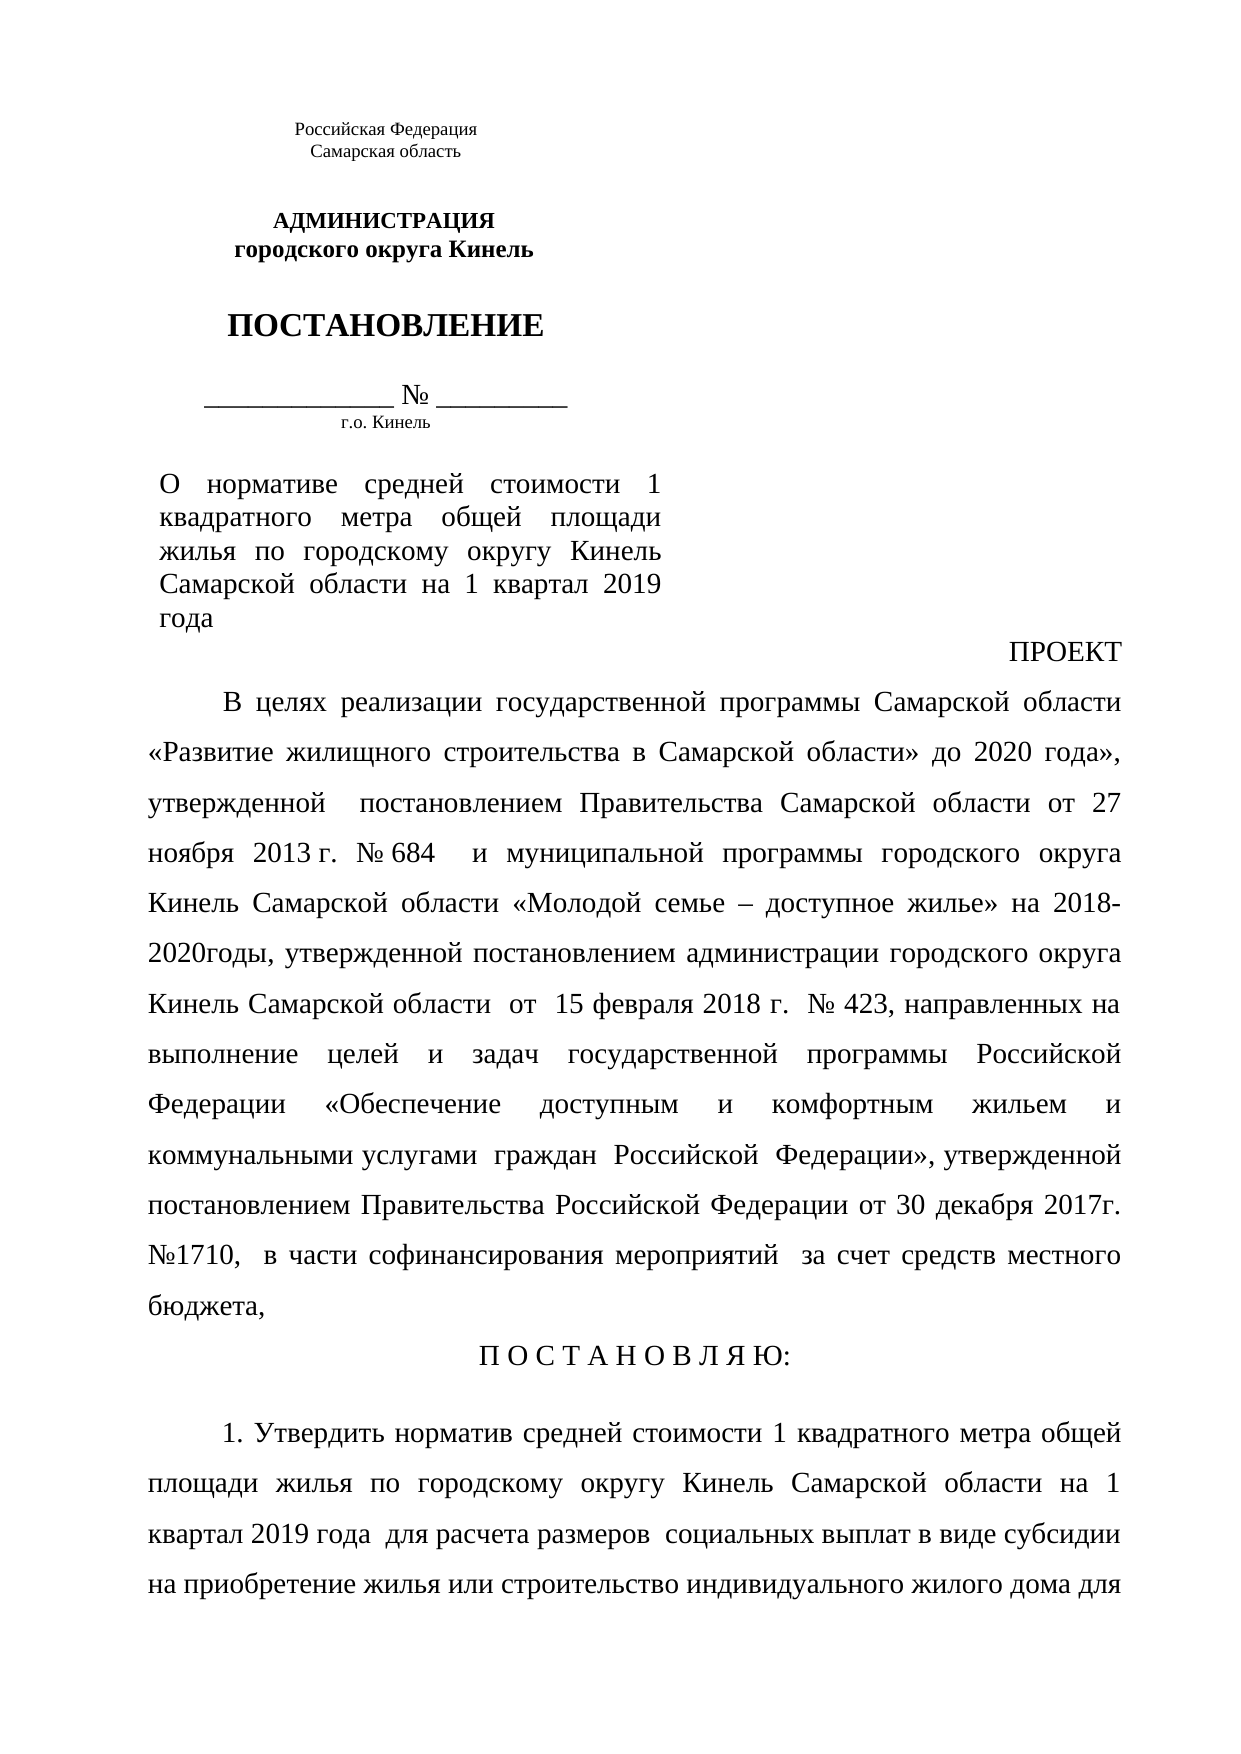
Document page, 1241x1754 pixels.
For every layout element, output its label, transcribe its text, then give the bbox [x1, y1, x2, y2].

table_header [664, 118, 673, 466]
text 1. Утвердить норматив средней стоимости 1 квадратного метра общей площади жилья по городскому округу Кинель Самарской области на 1 квартал 2019 года для расчета размеров социальных выплат в виде субсидии на приобретение жилья или строительство индивидуального жилого дома для [148, 1415, 1122, 1600]
text П о с т а н о в л я ю: [148, 1338, 1122, 1372]
table_header [620, 118, 664, 466]
table_header Российская Федерация Самарская область АДМИНИСТРАЦИЯ городского округа Кинель ПОСТАНОВЛЕНИЕ _____________ № _________ г.о. Кинель [148, 118, 620, 466]
text ПРОЕКТ [148, 634, 1122, 667]
text В целях реализации государственной программы Самарской области «Развитие жилищного строительства в Самарской области» до 2020 года», утвержденной постановлением Правительства Самарской области от 27 ноября 2013 г. № 684 и муниципальной программы городского округа Кинель Самарской области «Молодой семье – доступное жилье» на 2018-2020годы, утвержденной постановлением администрации городского округа Кинель Самарской области от 15 февраля 2018 г. № 423, направленных на выполнение целей и задач государственной программы Российской Федерации «Обеспечение доступным и комфортным жильем и коммунальными услугами граждан Российской Федерации», утвержденной постановлением Правительства Российской Федерации от 30 декабря 2017г. №1710, в части софинансирования мероприятий за счет средств местного бюджета, [148, 684, 1122, 1321]
table_cell О нормативе средней стоимости 1 квадратного метра общей площади жилья по городскому округу Кинель Самарской области на 1 квартал 2019 года [148, 466, 673, 634]
